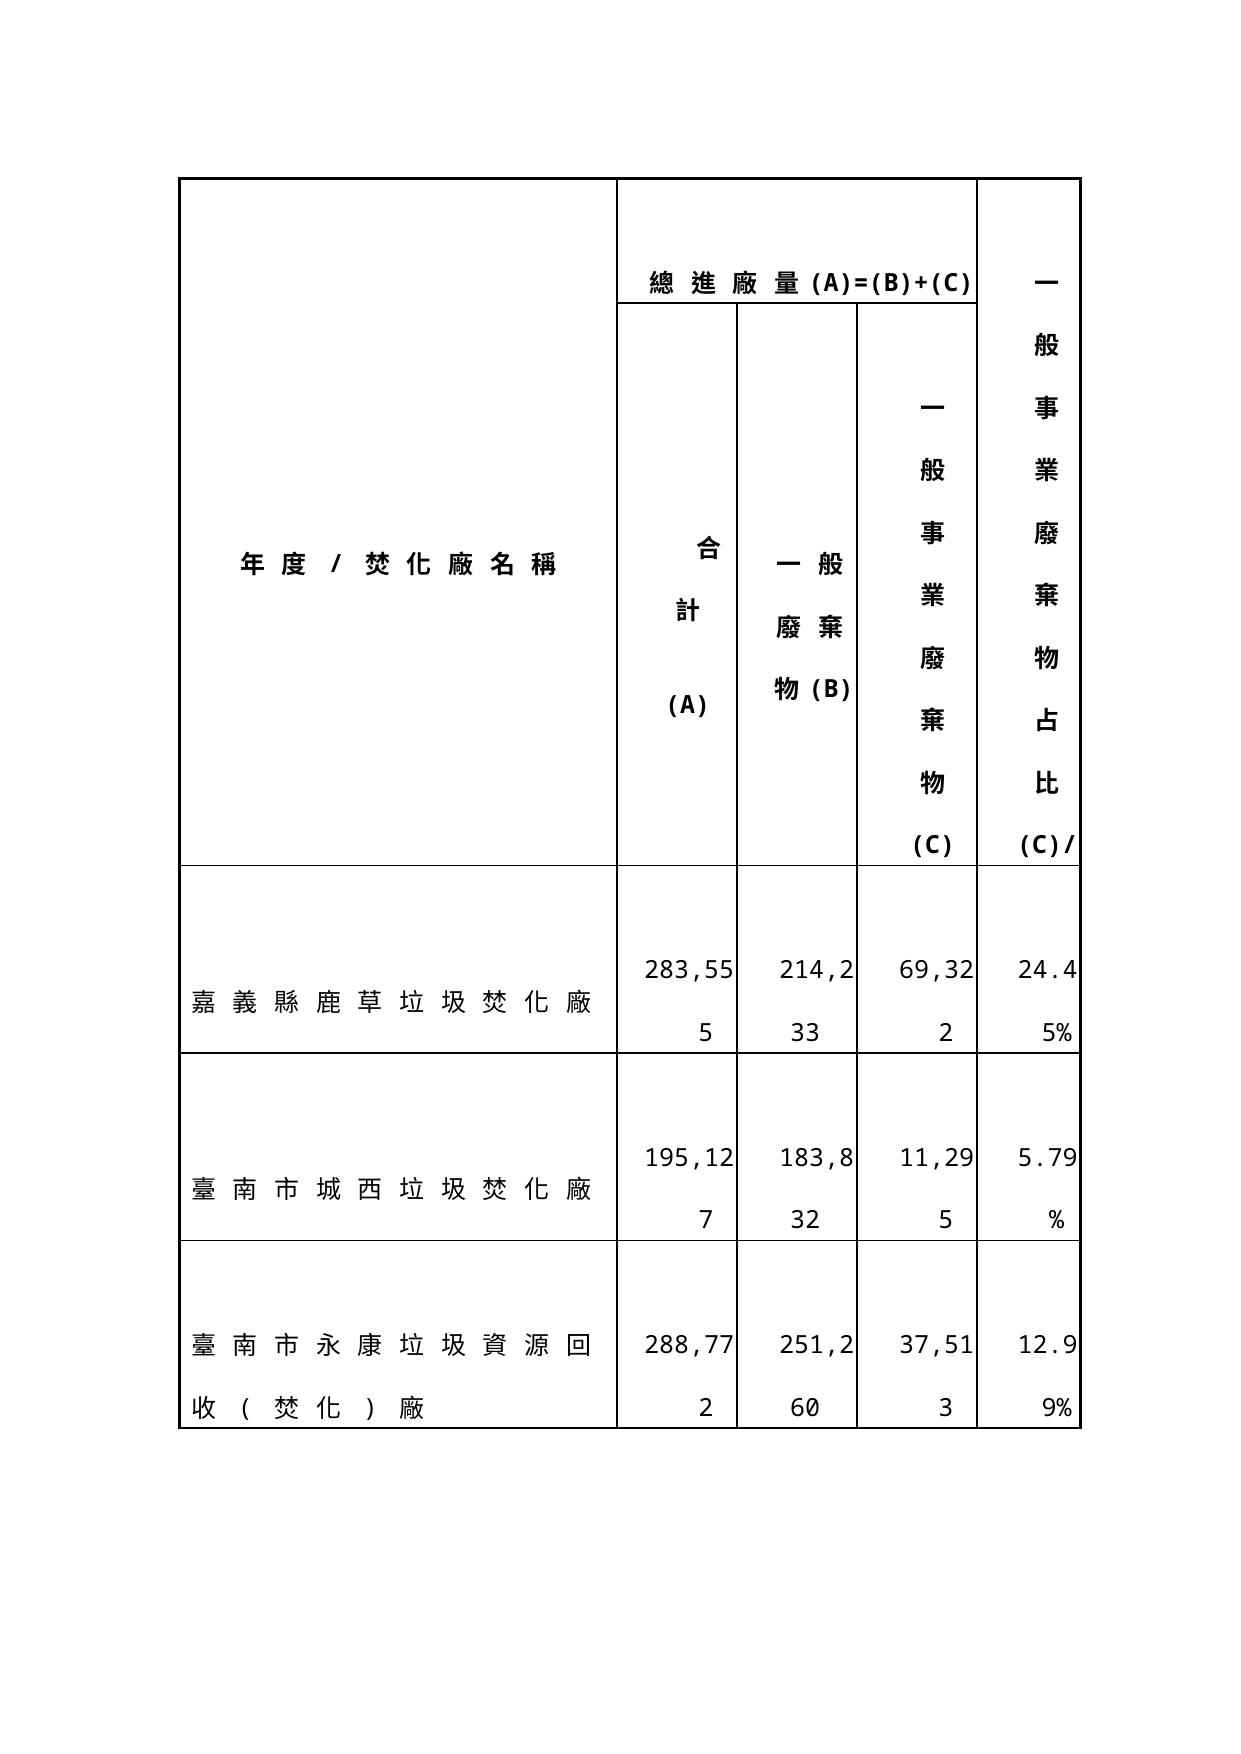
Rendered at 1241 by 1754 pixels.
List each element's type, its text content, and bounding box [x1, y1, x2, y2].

table_cell 12.99% [978, 1241, 1079, 1427]
table_cell 合計 (A) [618, 304, 736, 865]
table_cell 5.79% [978, 1054, 1079, 1240]
table_header 一般事業廢棄物占比(C)/(A) [978, 180, 1079, 865]
table_cell 嘉義縣鹿草垃圾焚化廠 [181, 866, 616, 1052]
table_cell 一般事業廢棄物(C) [858, 304, 976, 865]
table_header 總進廠量(A)=(B)+(C) [618, 180, 976, 302]
table_header 年度/焚化廠名稱 [181, 180, 616, 865]
table_cell 214,233 [738, 866, 856, 1052]
table_cell 283,555 [618, 866, 736, 1052]
table_cell 24.45% [978, 866, 1079, 1052]
table_cell 69,322 [858, 866, 976, 1052]
table_cell 288,772 [618, 1241, 736, 1427]
table_cell 37,513 [858, 1241, 976, 1427]
table_cell 11,295 [858, 1054, 976, 1240]
table_cell 195,127 [618, 1054, 736, 1240]
table_cell 183,832 [738, 1054, 856, 1240]
table_cell 臺南市城西垃圾焚化廠 [181, 1054, 616, 1240]
table_cell 臺南市永康垃圾資源回收(焚化)廠 [181, 1241, 616, 1427]
table_cell 251,260 [738, 1241, 856, 1427]
table_cell 一般廢棄物(B) [738, 304, 856, 865]
